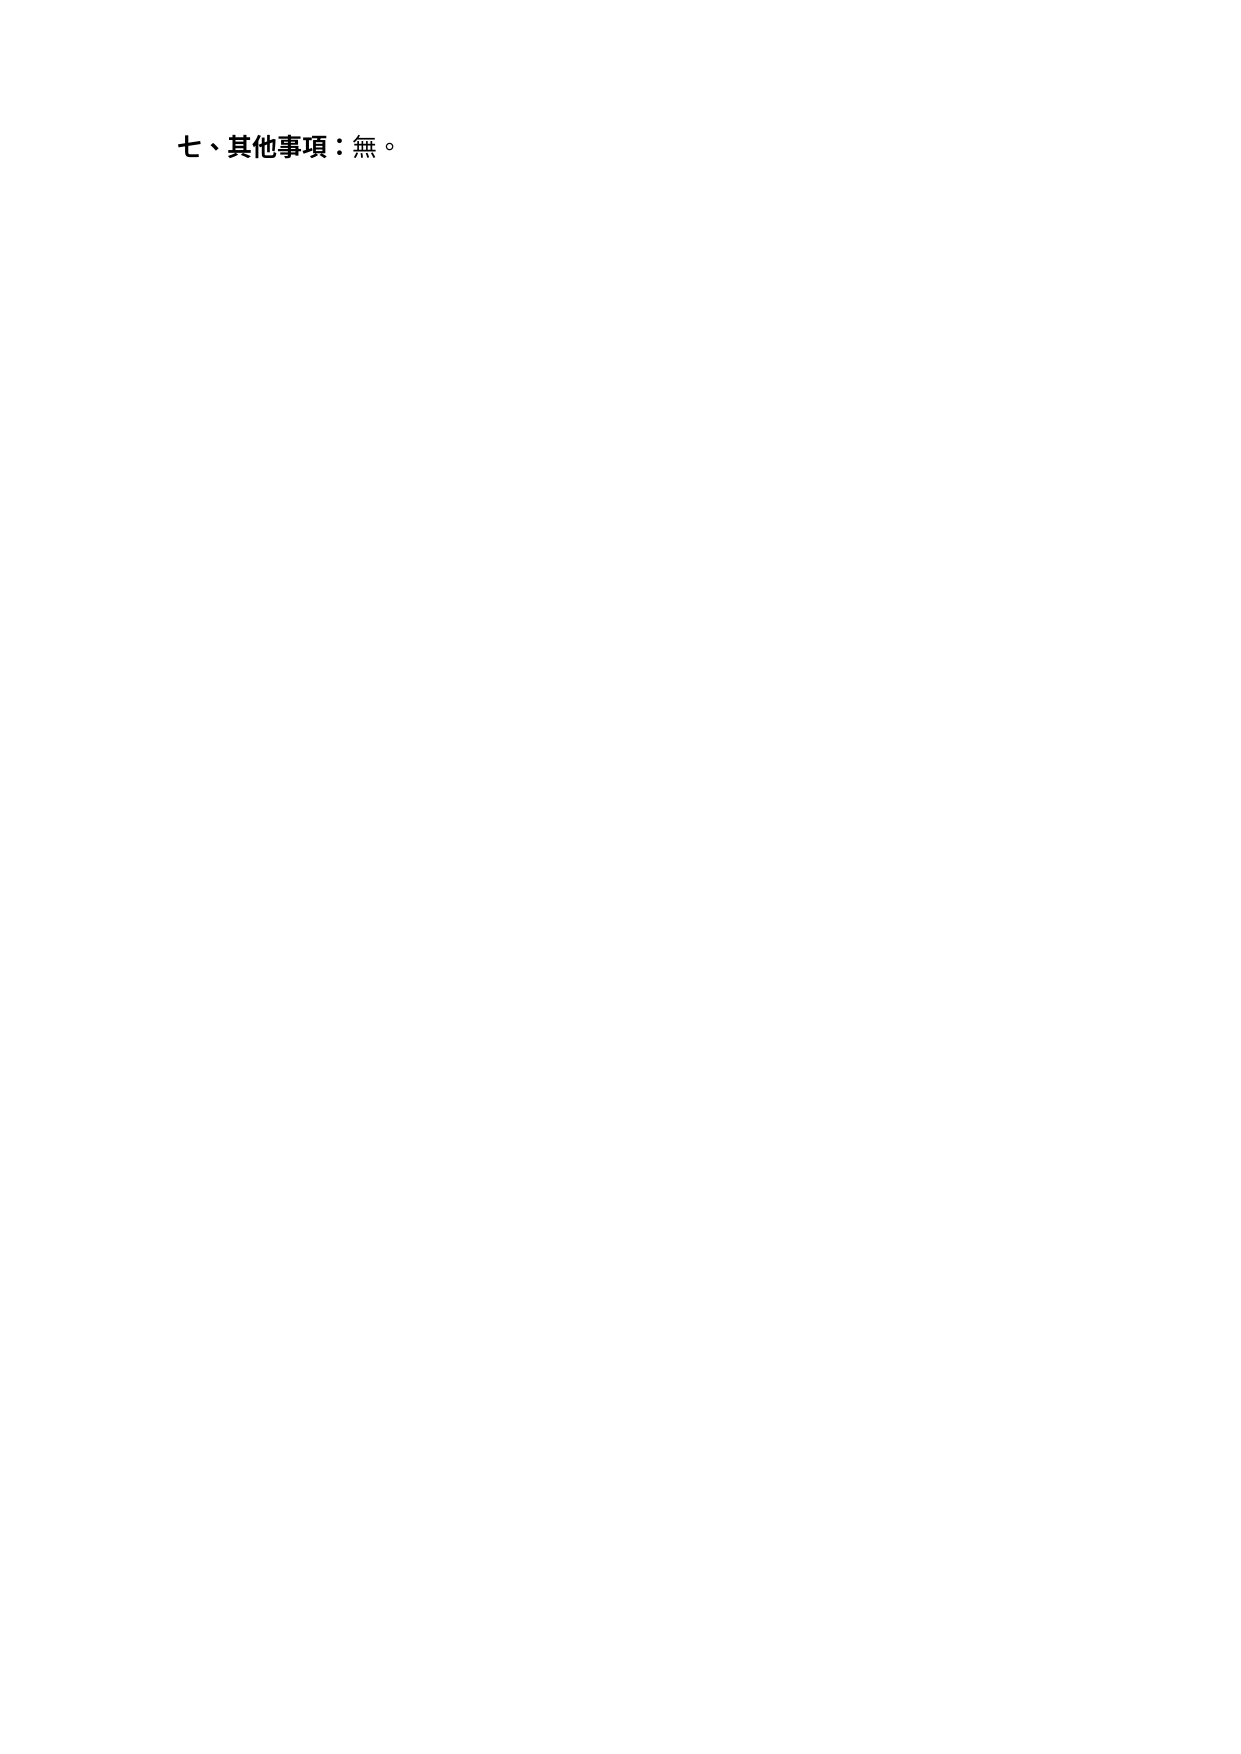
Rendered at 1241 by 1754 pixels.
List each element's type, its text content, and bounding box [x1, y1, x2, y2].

text 七、其他事項：無。 [177, 127, 1122, 164]
